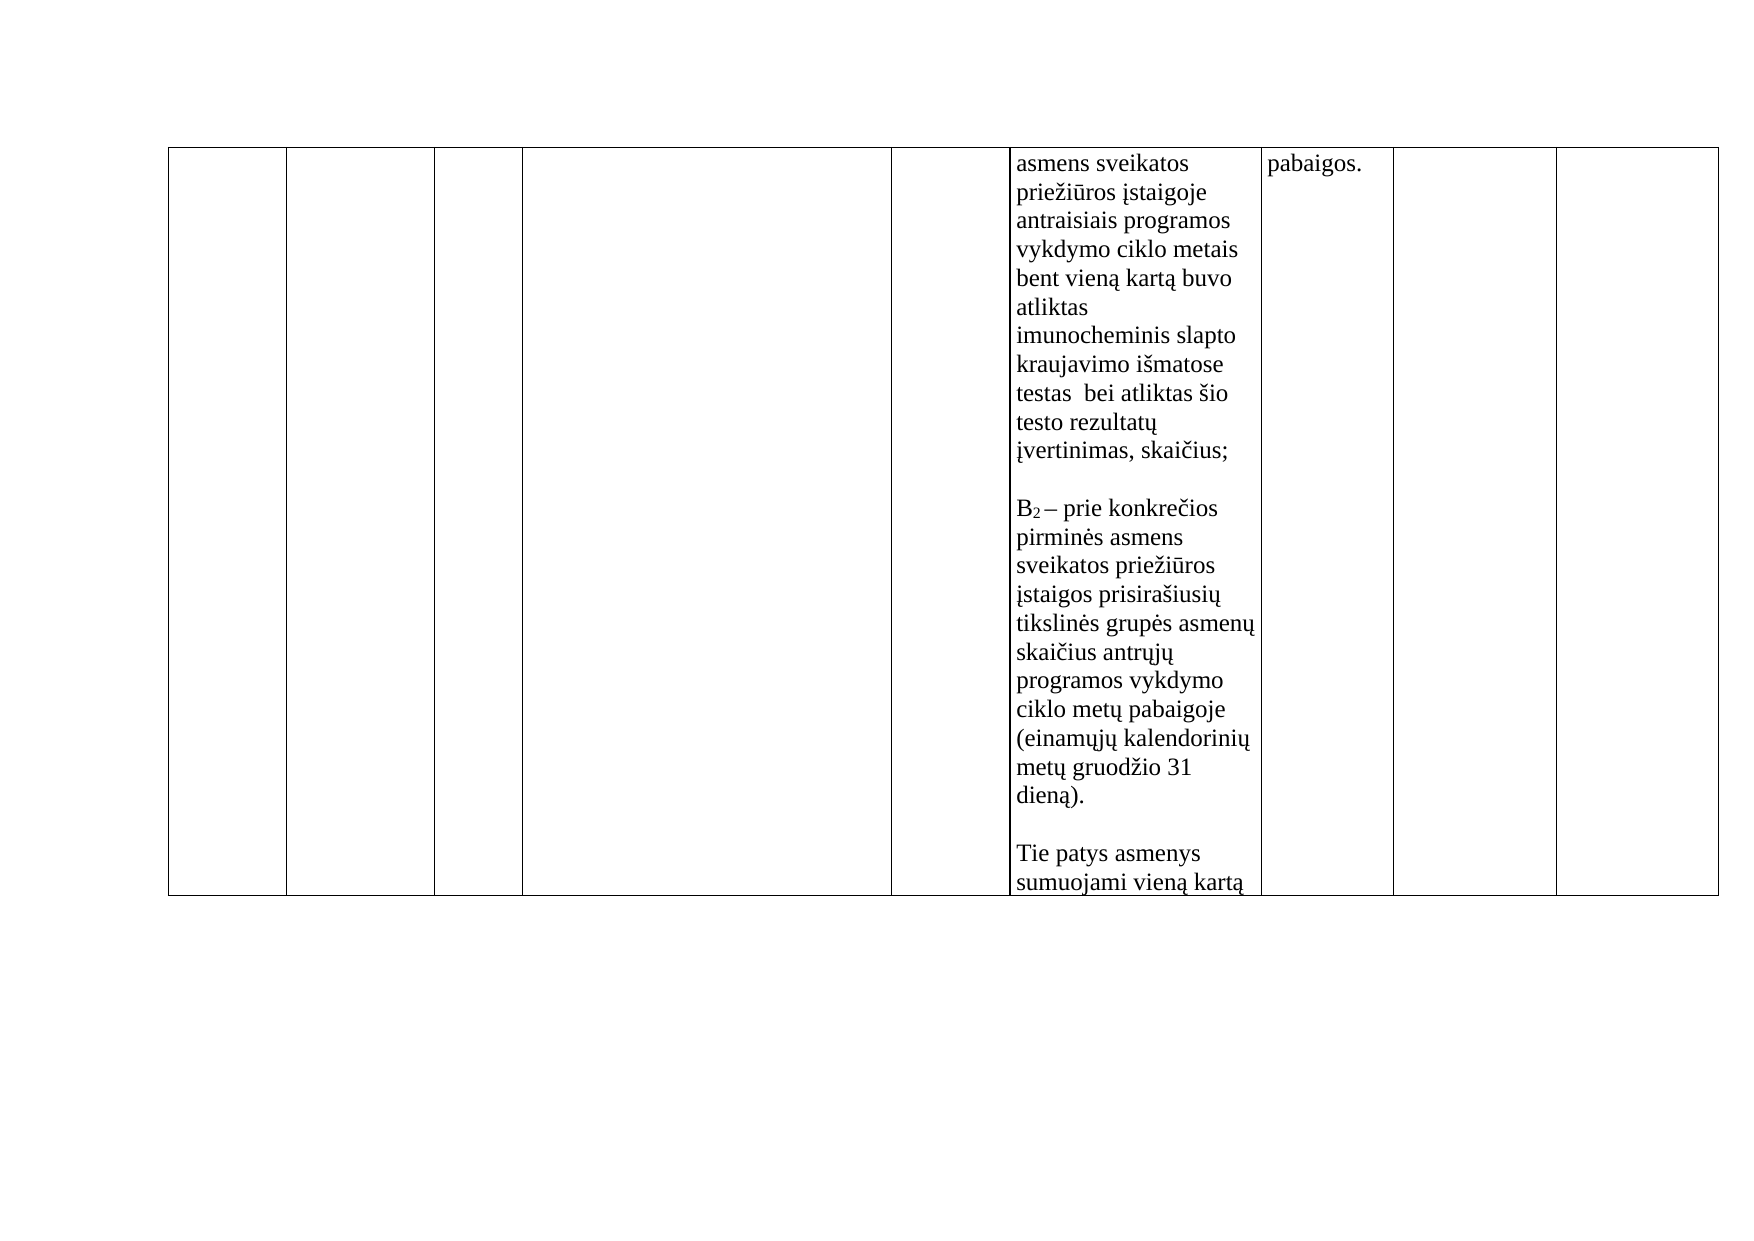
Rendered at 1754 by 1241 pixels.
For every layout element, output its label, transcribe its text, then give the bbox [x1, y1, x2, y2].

table_header [1394, 148, 1556, 895]
table_header [1557, 148, 1718, 895]
table_header [892, 148, 1009, 895]
table_header [523, 148, 891, 895]
table_header asmens sveikatos priežiūros įstaigoje antraisiais programos vykdymo ciklo metais bent vieną kartą buvo atliktas imunocheminis slapto kraujavimo išmatose testas bei atliktas šio testo rezultatų įvertinimas, skaičius; B2 – prie konkrečios pirminės asmens sveikatos priežiūros įstaigos prisirašiusių tikslinės grupės asmenų skaičius antrųjų programos vykdymo ciklo metų pabaigoje (einamųjų kalendorinių metų gruodžio 31 dieną). Tie patys asmenys sumuojami vieną kartą [1011, 148, 1261, 895]
table_header [169, 148, 286, 895]
table_header [287, 148, 434, 895]
table_header pabaigos. [1262, 148, 1393, 895]
table_header [435, 148, 522, 895]
